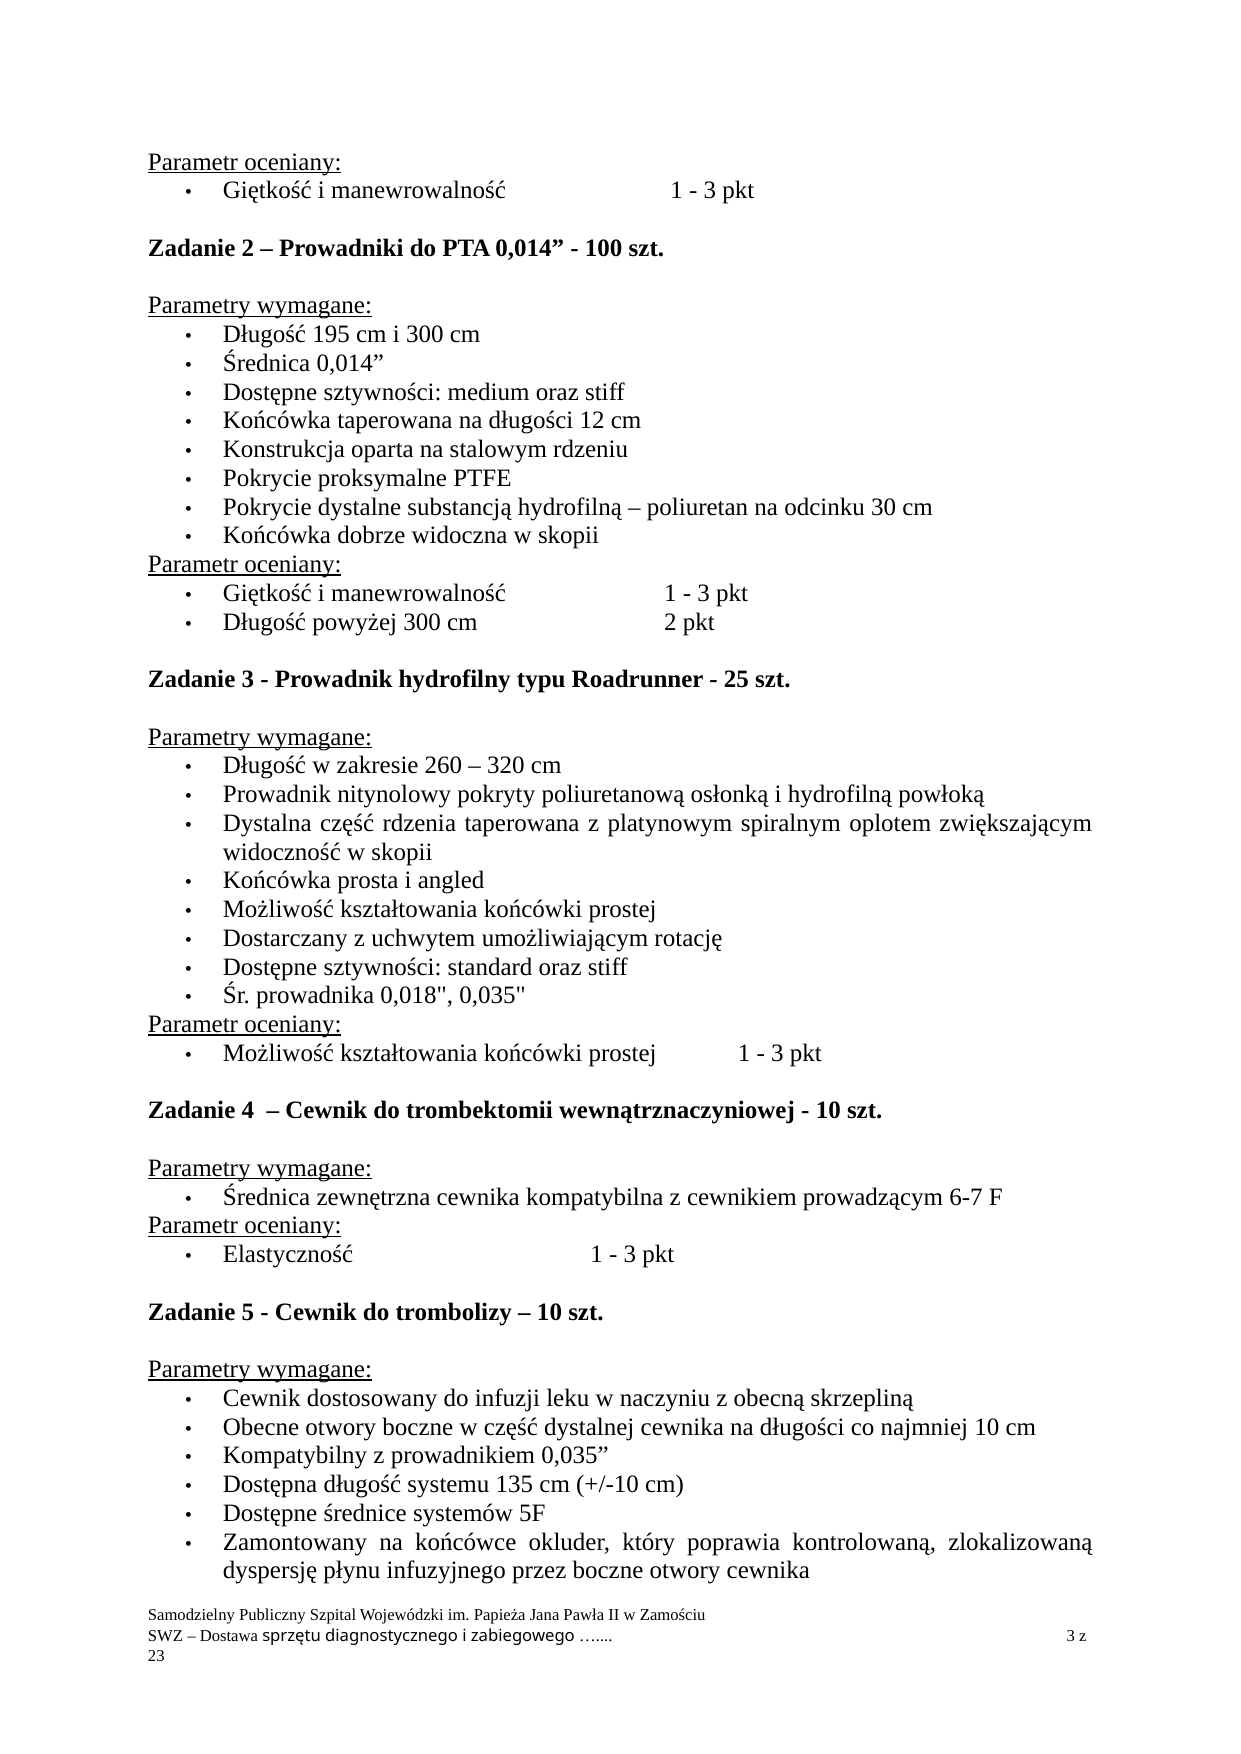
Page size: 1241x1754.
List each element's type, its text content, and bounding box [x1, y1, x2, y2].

list Pokrycie dystalne substancją hydrofilną – poliuretan na odcinku 30 cm [185, 492, 1093, 521]
text Zadanie 5 - Cewnik do trombolizy – 10 szt. [148, 1297, 1093, 1326]
list Zamontowany na końcówce okluder, który poprawia kontrolowaną, zlokalizowaną dyspersję płynu infuzyjnego przez boczne otwory cewnika [185, 1527, 1093, 1584]
text Parametr oceniany: [148, 147, 1093, 176]
list Możliwość kształtowania końcówki prostej 1 - 3 pkt [185, 1038, 1093, 1067]
list Średnica zewnętrzna cewnika kompatybilna z cewnikiem prowadzącym 6-7 F [185, 1182, 1093, 1211]
list Giętkość i manewrowalność 1 - 3 pkt [185, 176, 1093, 204]
text Parametry wymagane: [148, 1153, 1093, 1182]
text Parametry wymagane: [148, 1354, 1093, 1383]
list Końcówka dobrze widoczna w skopii [185, 521, 1093, 549]
list Obecne otwory boczne w część dystalnej cewnika na długości co najmniej 10 cm [185, 1412, 1093, 1441]
list Giętkość i manewrowalność 1 - 3 pkt [185, 578, 1093, 607]
list Końcówka prosta i angled [185, 866, 1093, 894]
text Parametr oceniany: [148, 549, 1093, 578]
list Konstrukcja oparta na stalowym rdzeniu [185, 434, 1093, 463]
list Długość w zakresie 260 – 320 cm [185, 751, 1093, 779]
list Długość powyżej 300 cm 2 pkt [185, 607, 1093, 636]
list Śr. prowadnika 0,018", 0,035" [185, 981, 1093, 1009]
text Zadanie 4 – Cewnik do trombektomii wewnątrznaczyniowej - 10 szt. [148, 1096, 1093, 1124]
list Dostarczany z uchwytem umożliwiającym rotację [185, 923, 1093, 952]
list Cewnik dostosowany do infuzji leku w naczyniu z obecną skrzepliną [185, 1383, 1093, 1412]
list Dystalna część rdzenia taperowana z platynowym spiralnym oplotem zwiększającym widoczność w skopii [185, 808, 1093, 866]
text Parametry wymagane: [148, 722, 1093, 751]
text Zadanie 2 – Prowadniki do PTA 0,014” - 100 szt. [148, 233, 1093, 262]
text Parametr oceniany: [148, 1211, 1093, 1239]
list Zadanie 3 - Prowadnik hydrofilny typu Roadrunner - 25 szt. [148, 664, 1093, 693]
text Parametr oceniany: [148, 1009, 1093, 1038]
list Pokrycie proksymalne PTFE [185, 463, 1093, 492]
list Możliwość kształtowania końcówki prostej [185, 894, 1093, 923]
list Dostępne średnice systemów 5F [185, 1498, 1093, 1527]
list Końcówka taperowana na długości 12 cm [185, 406, 1093, 434]
list Dostępne sztywności: standard oraz stiff [185, 952, 1093, 981]
list Dostępna długość systemu 135 cm (+/-10 cm) [185, 1469, 1093, 1498]
list Prowadnik nitynolowy pokryty poliuretanową osłonką i hydrofilną powłoką [185, 779, 1093, 808]
text Parametry wymagane: [148, 291, 1093, 319]
list Długość 195 cm i 300 cm [185, 319, 1093, 348]
list Kompatybilny z prowadnikiem 0,035” [185, 1441, 1093, 1469]
list Dostępne sztywności: medium oraz stiff [185, 377, 1093, 406]
list Elastyczność 1 - 3 pkt [185, 1239, 1093, 1268]
list Średnica 0,014” [185, 348, 1093, 377]
